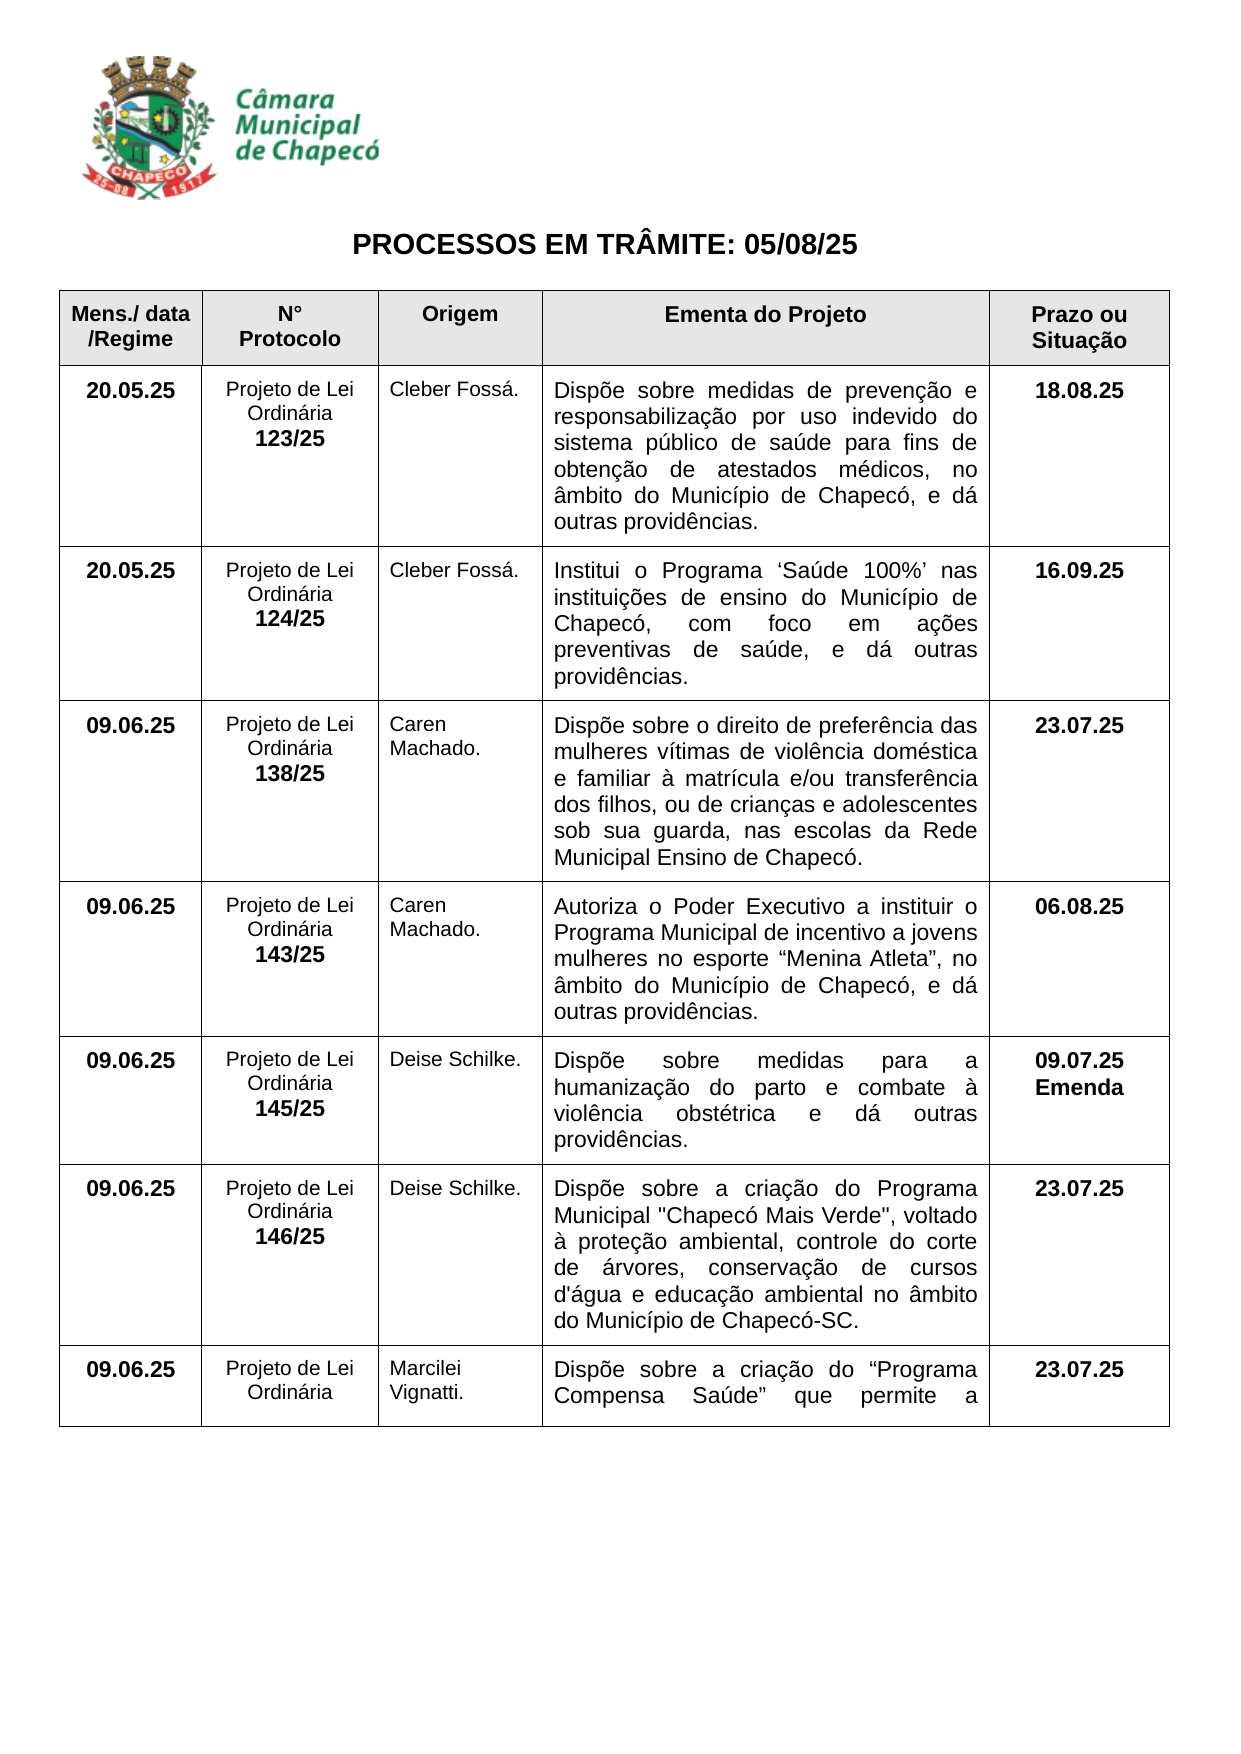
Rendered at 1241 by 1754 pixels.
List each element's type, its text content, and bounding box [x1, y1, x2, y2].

table_cell Dispõe sobre a criação do “Programa Compensa Saúde” que permite a [543, 1346, 989, 1426]
table_cell 18.08.25 [990, 366, 1169, 546]
table_cell 23.07.25 [990, 1346, 1169, 1426]
table_cell 20.05.25 [60, 366, 201, 546]
table_cell Projeto de Lei Ordinária 124/25 [202, 547, 378, 700]
table_cell Dispõe sobre medidas para a humanização do parto e combate à violência obstétrica e dá outras providências. [543, 1037, 989, 1164]
table_header Mens./ data /Regime [60, 291, 202, 365]
table_header N° Protocolo [203, 291, 378, 365]
table_cell 20.05.25 [60, 547, 201, 700]
table_cell 09.06.25 [60, 1346, 201, 1426]
table_cell 09.06.25 [60, 1165, 201, 1345]
table_cell 16.09.25 [990, 547, 1169, 700]
table_cell Caren Machado. [379, 701, 542, 881]
table_cell Deise Schilke. [379, 1037, 542, 1164]
table_cell 09.06.25 [60, 882, 201, 1036]
table_cell Cleber Fossá. [379, 366, 542, 546]
table_cell Projeto de Lei Ordinária 123/25 [202, 366, 378, 546]
subtitle PROCESSOS EM TRÂMITE: 05/08/25 [65, 227, 1145, 261]
table_cell Dispõe sobre medidas de prevenção e responsabilização por uso indevido do sistema público de saúde para fins de obtenção de atestados médicos, no âmbito do Município de Chapecó, e dá outras providências. [543, 366, 989, 546]
table_header Origem [379, 291, 542, 365]
picture [81, 56, 379, 200]
table_cell Caren Machado. [379, 882, 542, 1036]
table_cell Projeto de Lei Ordinária 138/25 [202, 701, 378, 881]
table_cell 23.07.25 [990, 1165, 1169, 1345]
table_cell Projeto de Lei Ordinária 143/25 [202, 882, 378, 1036]
table_cell Deise Schilke. [379, 1165, 542, 1345]
table_header Ementa do Projeto [543, 291, 989, 365]
table_cell Marcilei Vignatti. [379, 1346, 542, 1426]
table_cell Dispõe sobre a criação do Programa Municipal "Chapecó Mais Verde", voltado à proteção ambiental, controle do corte de árvores, conservação de cursos d'água e educação ambiental no âmbito do Município de Chapecó-SC. [543, 1165, 989, 1345]
table_cell 23.07.25 [990, 701, 1169, 881]
table_cell Cleber Fossá. [379, 547, 542, 700]
table_cell 09.06.25 [60, 1037, 201, 1164]
table_cell Projeto de Lei Ordinária 146/25 [202, 1165, 378, 1345]
table_cell Projeto de Lei Ordinária 145/25 [202, 1037, 378, 1164]
table_cell Dispõe sobre o direito de preferência das mulheres vítimas de violência doméstica e familiar à matrícula e/ou transferência dos filhos, ou de crianças e adolescentes sob sua guarda, nas escolas da Rede Municipal Ensino de Chapecó. [543, 701, 989, 881]
table_cell Autoriza o Poder Executivo a instituir o Programa Municipal de incentivo a jovens mulheres no esporte “Menina Atleta”, no âmbito do Município de Chapecó, e dá outras providências. [543, 882, 989, 1036]
table_cell Institui o Programa ‘Saúde 100%’ nas instituições de ensino do Município de Chapecó, com foco em ações preventivas de saúde, e dá outras providências. [543, 547, 989, 700]
table_cell 09.07.25 Emenda [990, 1037, 1169, 1164]
table_cell 06.08.25 [990, 882, 1169, 1036]
table_cell 09.06.25 [60, 701, 201, 881]
table_header Prazo ou Situação [990, 291, 1169, 365]
table_cell Projeto de Lei Ordinária [202, 1346, 378, 1426]
